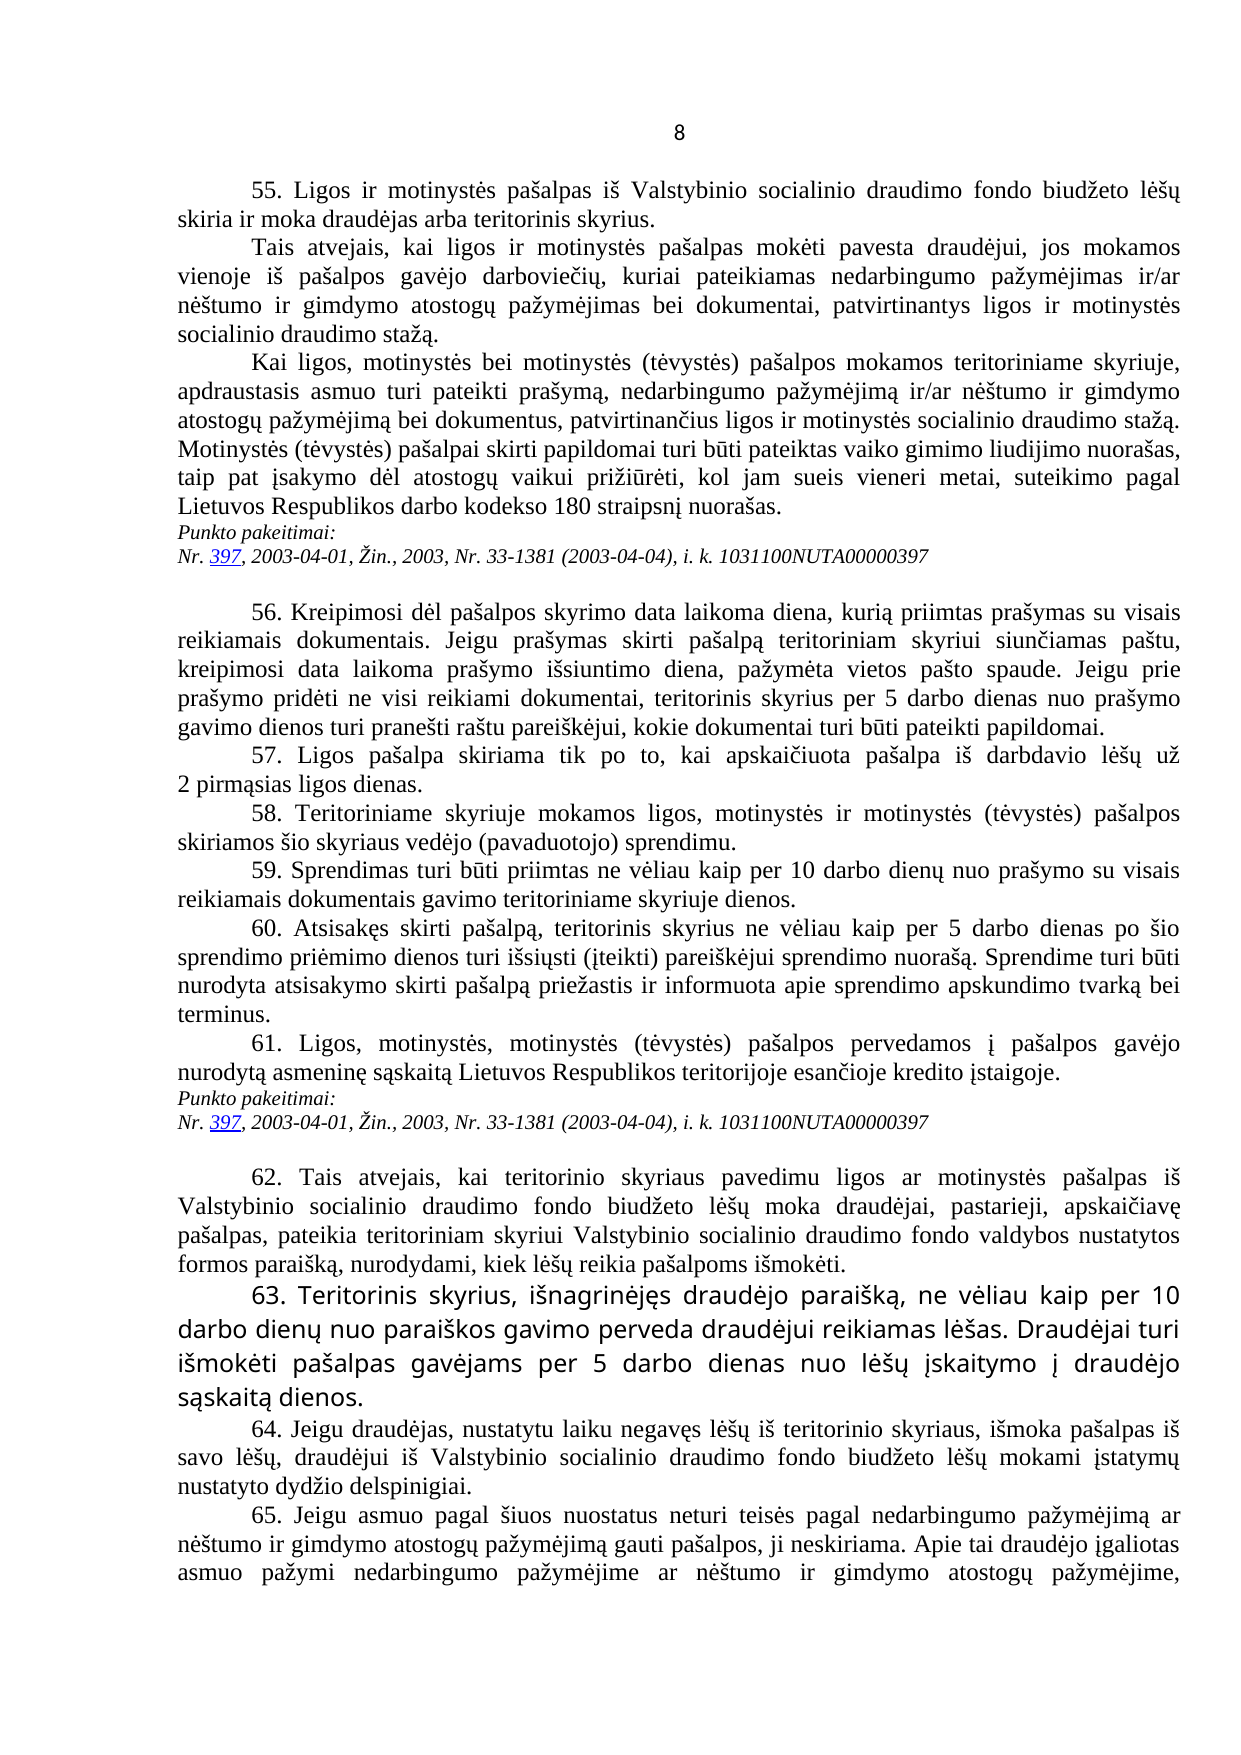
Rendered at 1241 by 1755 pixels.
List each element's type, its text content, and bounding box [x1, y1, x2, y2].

text 56. Kreipimosi dėl pašalpos skyrimo data laikoma diena, kurią priimtas prašymas su visais reikiamais dokumentais. Jeigu prašymas skirti pašalpą teritoriniam skyriui siunčiamas paštu, kreipimosi data laikoma prašymo išsiuntimo diena, pažymėta vietos pašto spaude. Jeigu prie prašymo pridėti ne visi reikiami dokumentai, teritorinis skyrius per 5 darbo dienas nuo prašymo gavimo dienos turi pranešti raštu pareiškėjui, kokie dokumentai turi būti pateikti papildomai. [177, 597, 1181, 741]
text 55. Ligos ir motinystės pašalpas iš Valstybinio socialinio draudimo fondo biudžeto lėšų skiria ir moka draudėjas arba teritorinis skyrius. [177, 175, 1181, 232]
text Punkto pakeitimai: [177, 520, 1181, 544]
text 58. Teritoriniame skyriuje mokamos ligos, motinystės ir motinystės (tėvystės) pašalpos skiriamos šio skyriaus vedėjo (pavaduotojo) sprendimu. [177, 798, 1181, 856]
text 62. Tais atvejais, kai teritorinio skyriaus pavedimu ligos ar motinystės pašalpas iš Valstybinio socialinio draudimo fondo biudžeto lėšų moka draudėjai, pastarieji, apskaičiavę pašalpas, pateikia teritoriniam skyriui Valstybinio socialinio draudimo fondo valdybos nustatytos formos paraišką, nurodydami, kiek lėšų reikia pašalpoms išmokėti. [177, 1162, 1181, 1277]
text Tais atvejais, kai ligos ir motinystės pašalpas mokėti pavesta draudėjui, jos mokamos vienoje iš pašalpos gavėjo darboviečių, kuriai pateikiamas nedarbingumo pažymėjimas ir/ar nėštumo ir gimdymo atostogų pažymėjimas bei dokumentai, patvirtinantys ligos ir motinystės socialinio draudimo stažą. [177, 232, 1181, 347]
text 57. Ligos pašalpa skiriama tik po to, kai apskaičiuota pašalpa iš darbdavio lėšų už 2 pirmąsias ligos dienas. [177, 741, 1181, 798]
text Kai ligos, motinystės bei motinystės (tėvystės) pašalpos mokamos teritoriniame skyriuje, apdraustasis asmuo turi pateikti prašymą, nedarbingumo pažymėjimą ir/ar nėštumo ir gimdymo atostogų pažymėjimą bei dokumentus, patvirtinančius ligos ir motinystės socialinio draudimo stažą. Motinystės (tėvystės) pašalpai skirti papildomai turi būti pateiktas vaiko gimimo liudijimo nuorašas, taip pat įsakymo dėl atostogų vaikui prižiūrėti, kol jam sueis vieneri metai, suteikimo pagal Lietuvos Respublikos darbo kodekso 180 straipsnį nuorašas. [177, 347, 1181, 520]
text 61. Ligos, motinystės, motinystės (tėvystės) pašalpos pervedamos į pašalpos gavėjo nurodytą asmeninę sąskaitą Lietuvos Respublikos teritorijoje esančioje kredito įstaigoje. [177, 1028, 1181, 1086]
text 63. Teritorinis skyrius, išnagrinėjęs draudėjo paraišką, ne vėliau kaip per 10 darbo dienų nuo paraiškos gavimo perveda draudėjui reikiamas lėšas. Draudėjai turi išmokėti pašalpas gavėjams per 5 darbo dienas nuo lėšų įskaitymo į draudėjo sąskaitą dienos. [177, 1277, 1181, 1414]
text Nr. 397, 2003-04-01, Žin., 2003, Nr. 33-1381 (2003-04-04), i. k. 1031100NUTA00000397 [177, 1109, 1181, 1134]
text 65. Jeigu asmuo pagal šiuos nuostatus neturi teisės pagal nedarbingumo pažymėjimą ar nėštumo ir gimdymo atostogų pažymėjimą gauti pašalpos, ji neskiriama. Apie tai draudėjo įgaliotas asmuo pažymi nedarbingumo pažymėjime ar nėštumo ir gimdymo atostogų pažymėjime, [177, 1500, 1181, 1586]
text 64. Jeigu draudėjas, nustatytu laiku negavęs lėšų iš teritorinio skyriaus, išmoka pašalpas iš savo lėšų, draudėjui iš Valstybinio socialinio draudimo fondo biudžeto lėšų mokami įstatymų nustatyto dydžio delspinigiai. [177, 1414, 1181, 1500]
text Punkto pakeitimai: [177, 1086, 1181, 1109]
text 59. Sprendimas turi būti priimtas ne vėliau kaip per 10 darbo dienų nuo prašymo su visais reikiamais dokumentais gavimo teritoriniame skyriuje dienos. [177, 856, 1181, 913]
text 60. Atsisakęs skirti pašalpą, teritorinis skyrius ne vėliau kaip per 5 darbo dienas po šio sprendimo priėmimo dienos turi išsiųsti (įteikti) pareiškėjui sprendimo nuorašą. Sprendime turi būti nurodyta atsisakymo skirti pašalpą priežastis ir informuota apie sprendimo apskundimo tvarką bei terminus. [177, 913, 1181, 1028]
text Nr. 397, 2003-04-01, Žin., 2003, Nr. 33-1381 (2003-04-04), i. k. 1031100NUTA00000397 [177, 544, 1181, 568]
